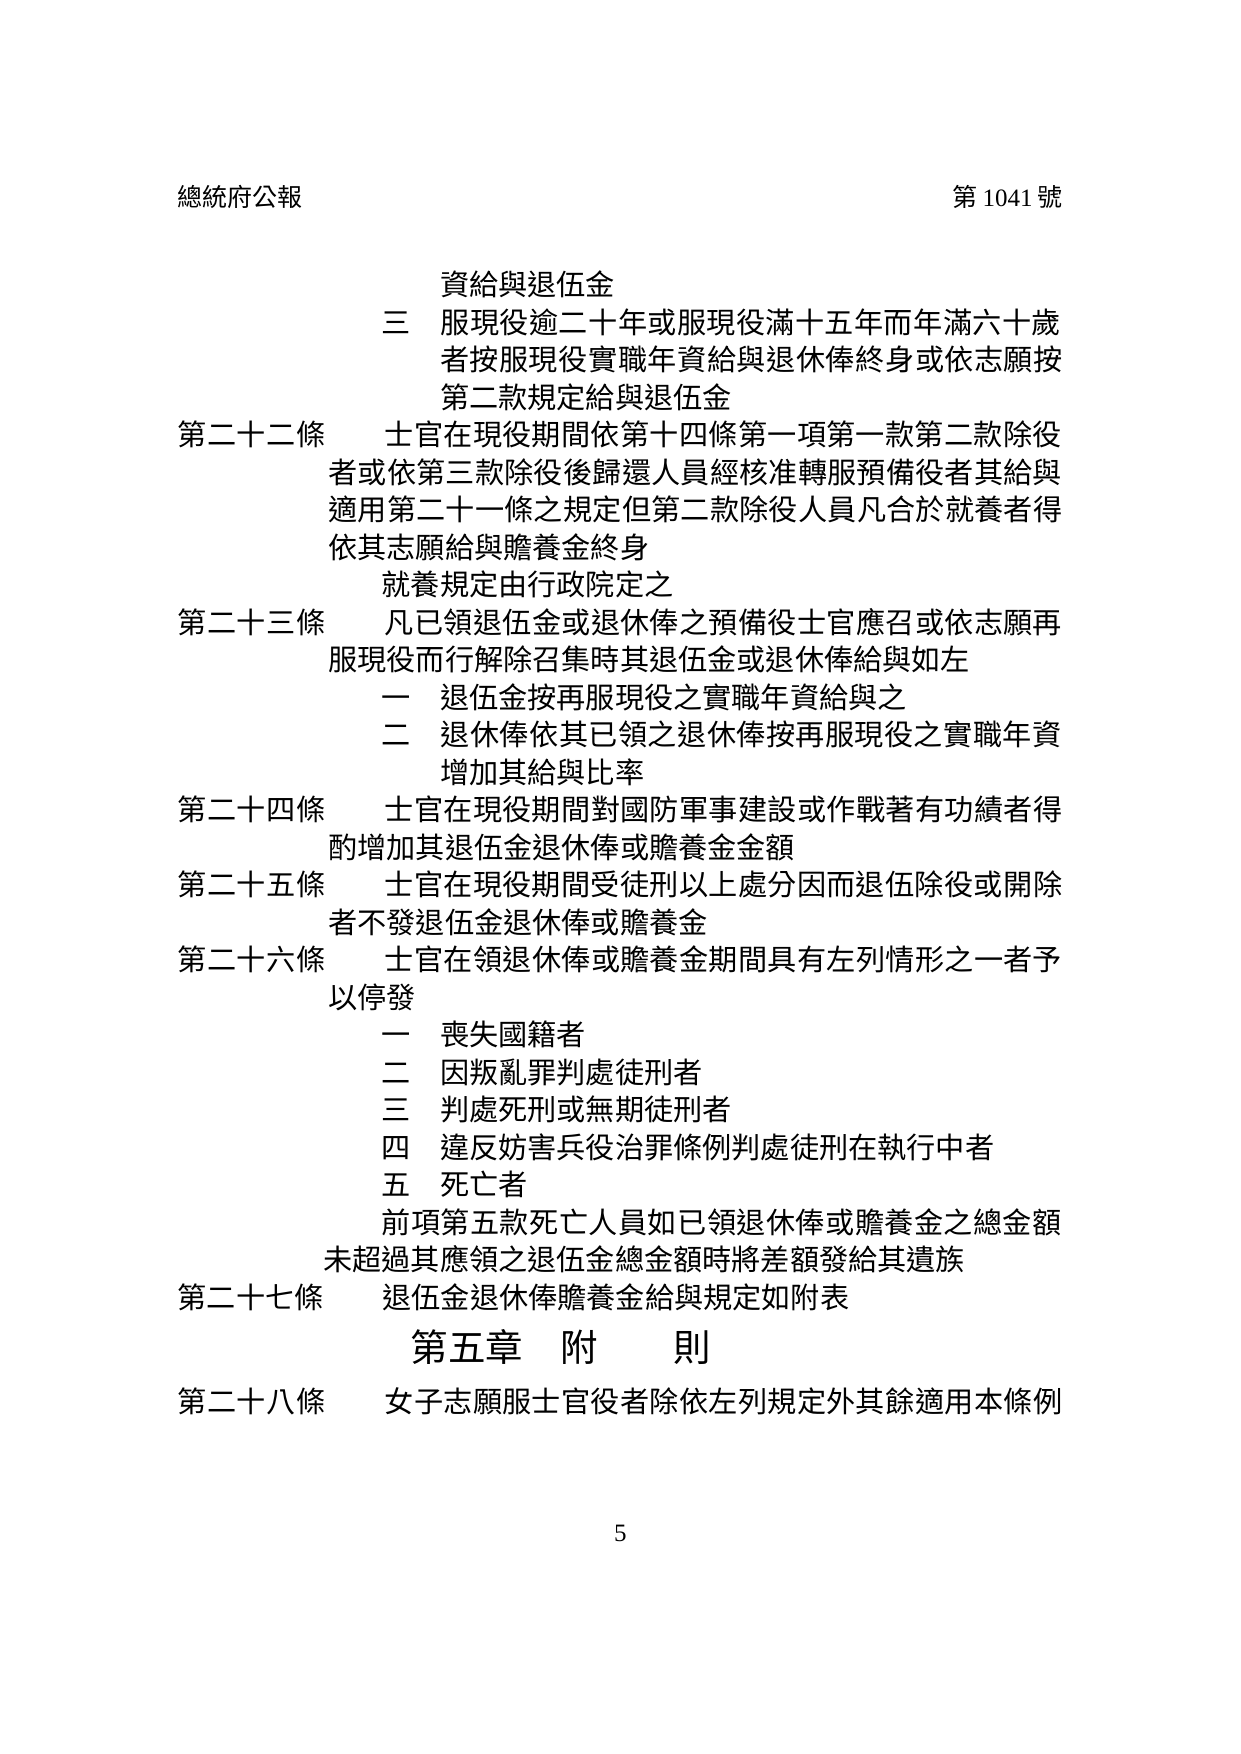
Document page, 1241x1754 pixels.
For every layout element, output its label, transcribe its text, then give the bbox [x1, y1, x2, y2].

text 二 退休俸依其已領之退休俸按再服現役之實職年資增加其給與比率 [381, 716, 1063, 791]
text 三 服現役逾二十年或服現役滿十五年而年滿六十歲者按服現役實職年資給與退休俸終身或依志願按第二款規定給與退伍金 [381, 303, 1063, 416]
text 第二十六條 士官在領退休俸或贍養金期間具有左列情形之一者予以停發 [177, 941, 1063, 1016]
text 一 退伍金按再服現役之實職年資給與之 [381, 678, 1063, 716]
text 二 因叛亂罪判處徒刑者 [381, 1053, 1063, 1091]
text 第二十五條 士官在現役期間受徒刑以上處分因而退伍除役或開除者不發退伍金退休俸或贍養金 [177, 866, 1063, 941]
text 一 喪失國籍者 [381, 1016, 1063, 1053]
text 就養規定由行政院定之 [323, 566, 1063, 603]
text 第二十三條 凡已領退伍金或退休俸之預備役士官應召或依志願再服現役而行解除召集時其退伍金或退休俸給與如左 [177, 603, 1063, 678]
text 資給與退伍金 [381, 266, 1063, 303]
text 第二十八條 女子志願服士官役者除依左列規定外其餘適用本條例 [177, 1382, 1063, 1420]
text 第二十七條 退伍金退休俸贍養金給與規定如附表 [177, 1278, 1063, 1316]
text 三 判處死刑或無期徒刑者 [381, 1091, 1063, 1128]
text 前項第五款死亡人員如已領退休俸或贍養金之總金額未超過其應領之退伍金總金額時將差額發給其遺族 [323, 1203, 1063, 1278]
text 第二十四條 士官在現役期間對國防軍事建設或作戰著有功績者得酌增加其退伍金退休俸或贍養金金額 [177, 791, 1063, 866]
text 第五章 附 則 [411, 1328, 1063, 1370]
text 五 死亡者 [381, 1166, 1063, 1203]
text 第二十二條 士官在現役期間依第十四條第一項第一款第二款除役者或依第三款除役後歸還人員經核准轉服預備役者其給與適用第二十一條之規定但第二款除役人員凡合於就養者得依其志願給與贍養金終身 [177, 416, 1063, 566]
text 四 違反妨害兵役治罪條例判處徒刑在執行中者 [381, 1128, 1063, 1166]
